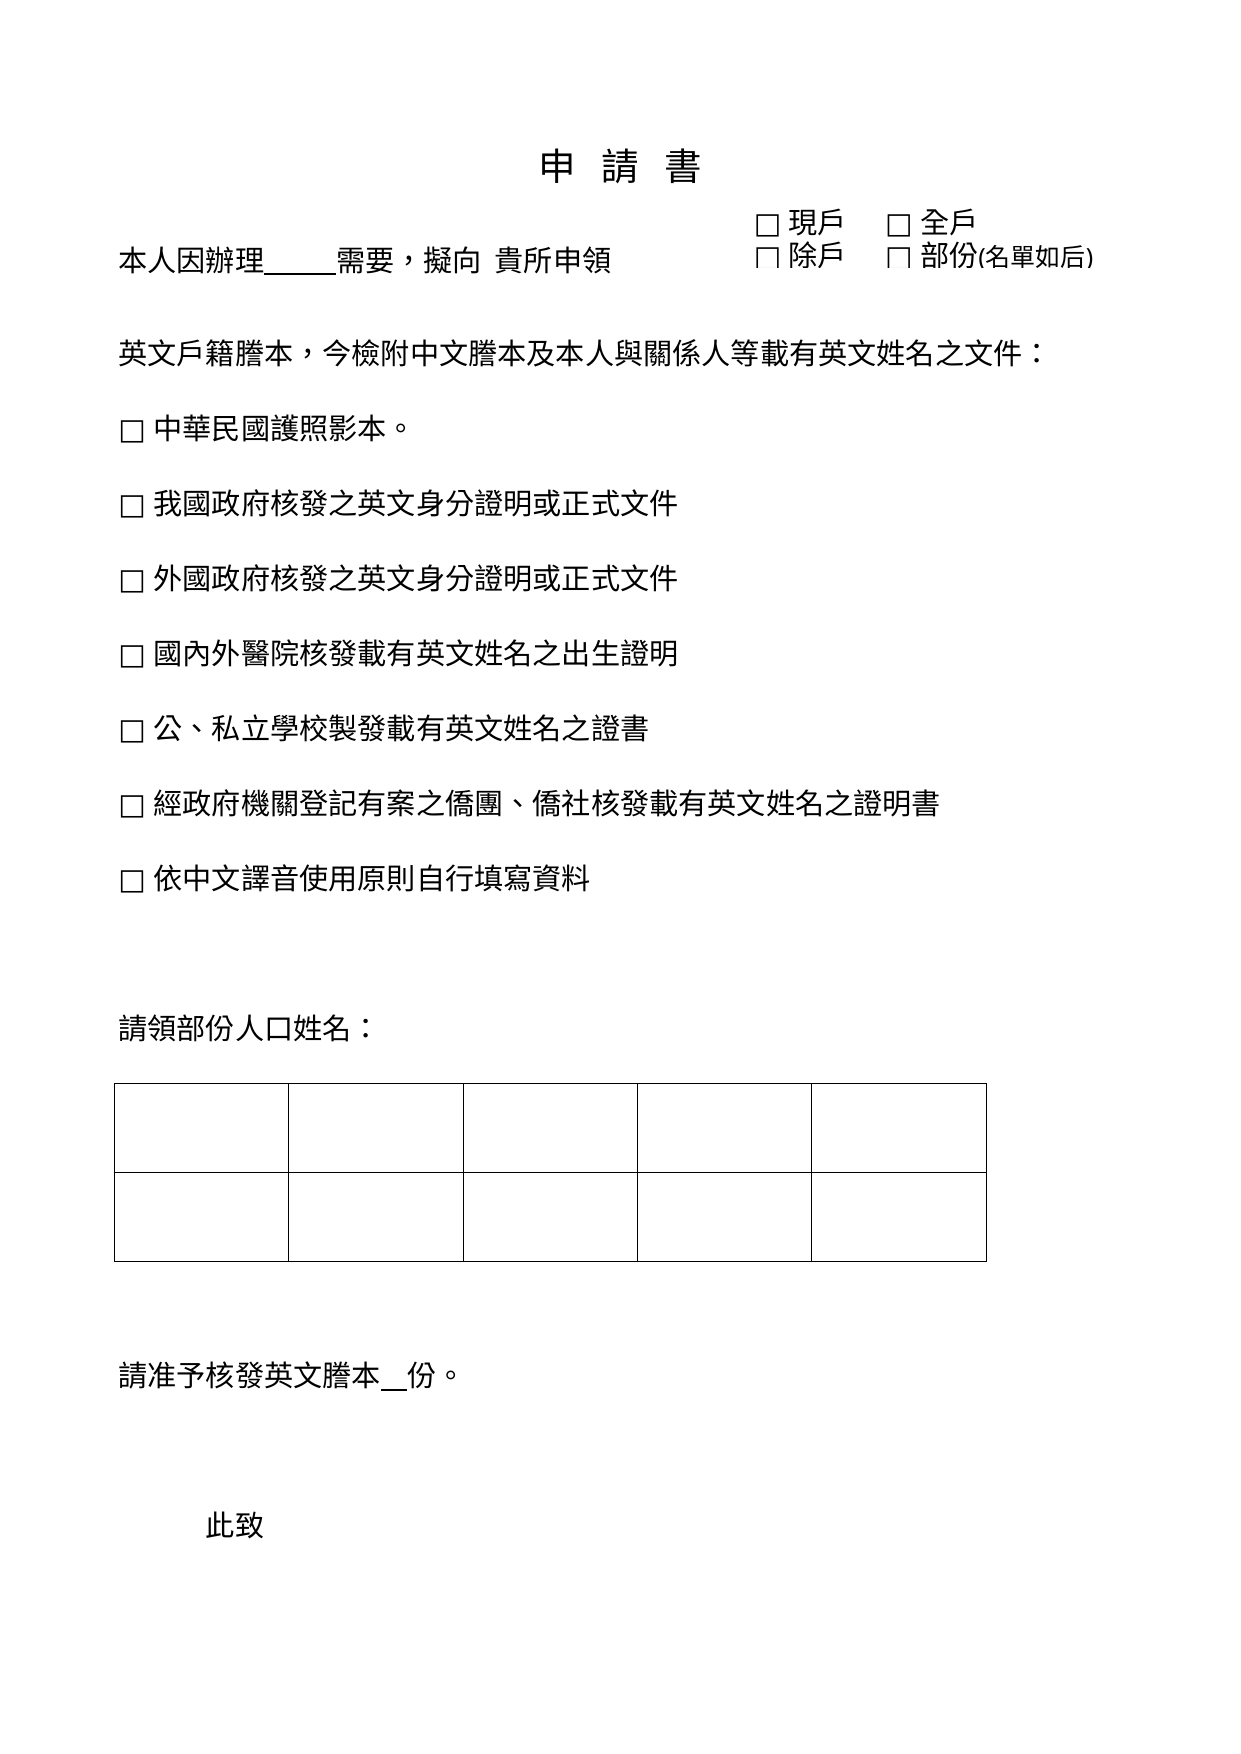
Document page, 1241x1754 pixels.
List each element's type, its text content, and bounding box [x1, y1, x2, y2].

table_header [812, 1084, 986, 1172]
text □ 國內外醫院核發載有英文姓名之出生證明 [118, 614, 1122, 689]
text 此致 [118, 1487, 1122, 1562]
text 英文戶籍謄本，今檢附中文謄本及本人與關係人等載有英文姓名之文件： [118, 314, 1122, 389]
text 本人因辦理 需要，擬向 貴所申領 [118, 221, 1122, 296]
table_header [638, 1084, 811, 1172]
table_cell [289, 1173, 463, 1261]
text 申 請 書 [118, 127, 1122, 202]
table_header [464, 1084, 637, 1172]
table_header [115, 1084, 288, 1172]
table_cell [638, 1173, 811, 1261]
text □ 全戶 [885, 207, 1114, 240]
text □ 中華民國護照影本。 [118, 389, 1122, 464]
text □ 部份(名單如后) [885, 240, 1114, 268]
text □ 公、私立學校製發載有英文姓名之證書 [118, 689, 1122, 764]
text □ 現戶 [753, 207, 870, 240]
text □ 經政府機關登記有案之僑團、僑社核發載有英文姓名之證明書 [118, 764, 1122, 839]
text □ 依中文譯音使用原則自行填寫資料 [118, 839, 1122, 914]
text □ 我國政府核發之英文身分證明或正式文件 [118, 464, 1122, 539]
text 請准予核發英文謄本 份。 [118, 1337, 1122, 1412]
text □ 外國政府核發之英文身分證明或正式文件 [118, 539, 1122, 614]
text 請領部份人口姓名： [118, 989, 1122, 1064]
table_header [289, 1084, 463, 1172]
table_cell [812, 1173, 986, 1261]
table_cell [464, 1173, 637, 1261]
text □ 除戶 [753, 240, 870, 268]
table_cell [115, 1173, 288, 1261]
